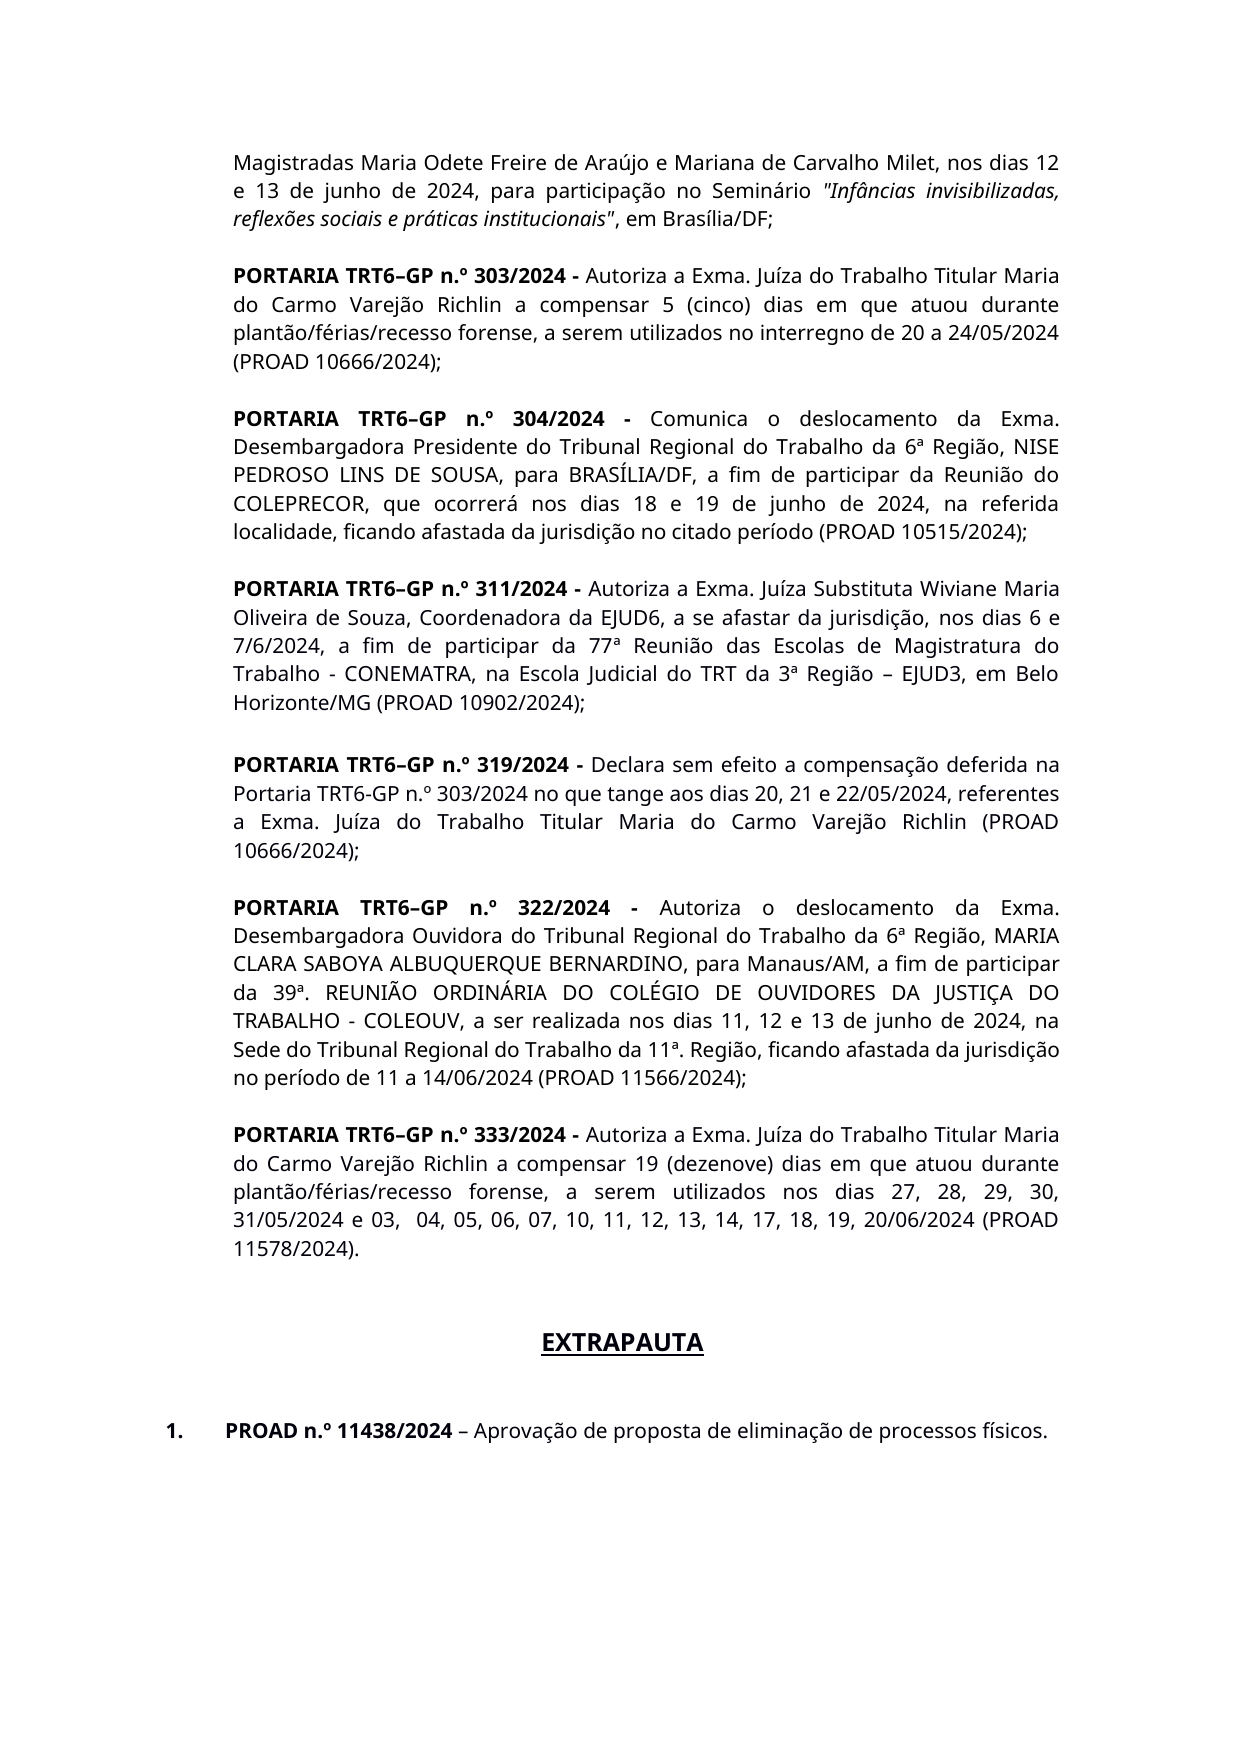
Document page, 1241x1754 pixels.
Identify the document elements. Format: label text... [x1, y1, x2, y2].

table_cell Magistradas Maria Odete Freire de Araújo e Mariana de Carvalho Milet, nos dias 12 e 13 de junho de 2024, para participação no Seminário "Infâncias invisibilizadas, reflexões sociais e práticas institucionais", em Brasília/DF; PORTARIA TRT6–GP n.º 303/2024 - Autoriza a Exma. Juíza do Trabalho Titular Maria do Carmo Varejão Richlin a compensar 5 (cinco) dias em que atuou durante plantão/férias/recesso forense, a serem utilizados no interregno de 20 a 24/05/2024 (PROAD 10666/2024); PORTARIA TRT6–GP n.º 304/2024 - Comunica o deslocamento da Exma. Desembargadora Presidente do Tribunal Regional do Trabalho da 6ª Região, NISE PEDROSO LINS DE SOUSA, para BRASÍLIA/DF, a fim de participar da Reunião do COLEPRECOR, que ocorrerá nos dias 18 e 19 de junho de 2024, na referida localidade, ficando afastada da jurisdição no citado período (PROAD 10515/2024); PORTARIA TRT6–GP n.º 311/2024 - Autoriza a Exma. Juíza Substituta Wiviane Maria Oliveira de Souza, Coordenadora da EJUD6, a se afastar da jurisdição, nos dias 6 e 7/6/2024, a fim de participar da 77ª Reunião das Escolas de Magistratura do Trabalho - CONEMATRA, na Escola Judicial do TRT da 3ª Região – EJUD3, em Belo Horizonte/MG (PROAD 10902/2024); PORTARIA TRT6–GP n.º 319/2024 - Declara sem efeito a compensação deferida na Portaria TRT6-GP n.º 303/2024 no que tange aos dias 20, 21 e 22/05/2024, referentes a Exma. Juíza do Trabalho Titular Maria do Carmo Varejão Richlin (PROAD 10666/2024); PORTARIA TRT6–GP n.º 322/2024 - Autoriza o deslocamento da Exma. Desembargadora Ouvidora do Tribunal Regional do Trabalho da 6ª Região, MARIA CLARA SABOYA ALBUQUERQUE BERNARDINO, para Manaus/AM, a fim de participar da 39ª. REUNIÃO ORDINÁRIA DO COLÉGIO DE OUVIDORES DA JUSTIÇA DO TRABALHO - COLEOUV, a ser realizada nos dias 11, 12 e 13 de junho de 2024, na Sede do Tribunal Regional do Trabalho da 11ª. Região, ficando afastada da jurisdição no período de 11 a 14/06/2024 (PROAD 11566/2024); PORTARIA TRT6–GP n.º 333/2024 - Autoriza a Exma. Juíza do Trabalho Titular Maria do Carmo Varejão Richlin a compensar 19 (dezenove) dias em que atuou durante plantão/férias/recesso forense, a serem utilizados nos dias 27, 28, 29, 30, 31/05/2024 e 03, 04, 05, 06, 07, 10, 11, 12, 13, 14, 17, 18, 19, 20/06/2024 (PROAD 11578/2024). [222, 148, 1072, 1296]
subtitle EXTRAPAUTA [177, 1325, 1067, 1359]
table_header PROAD n.º 11438/2024 – Aprovação de proposta de eliminação de processos físicos. [214, 1416, 1064, 1473]
table_cell [154, 148, 222, 1296]
table_header 1. [154, 1416, 214, 1473]
